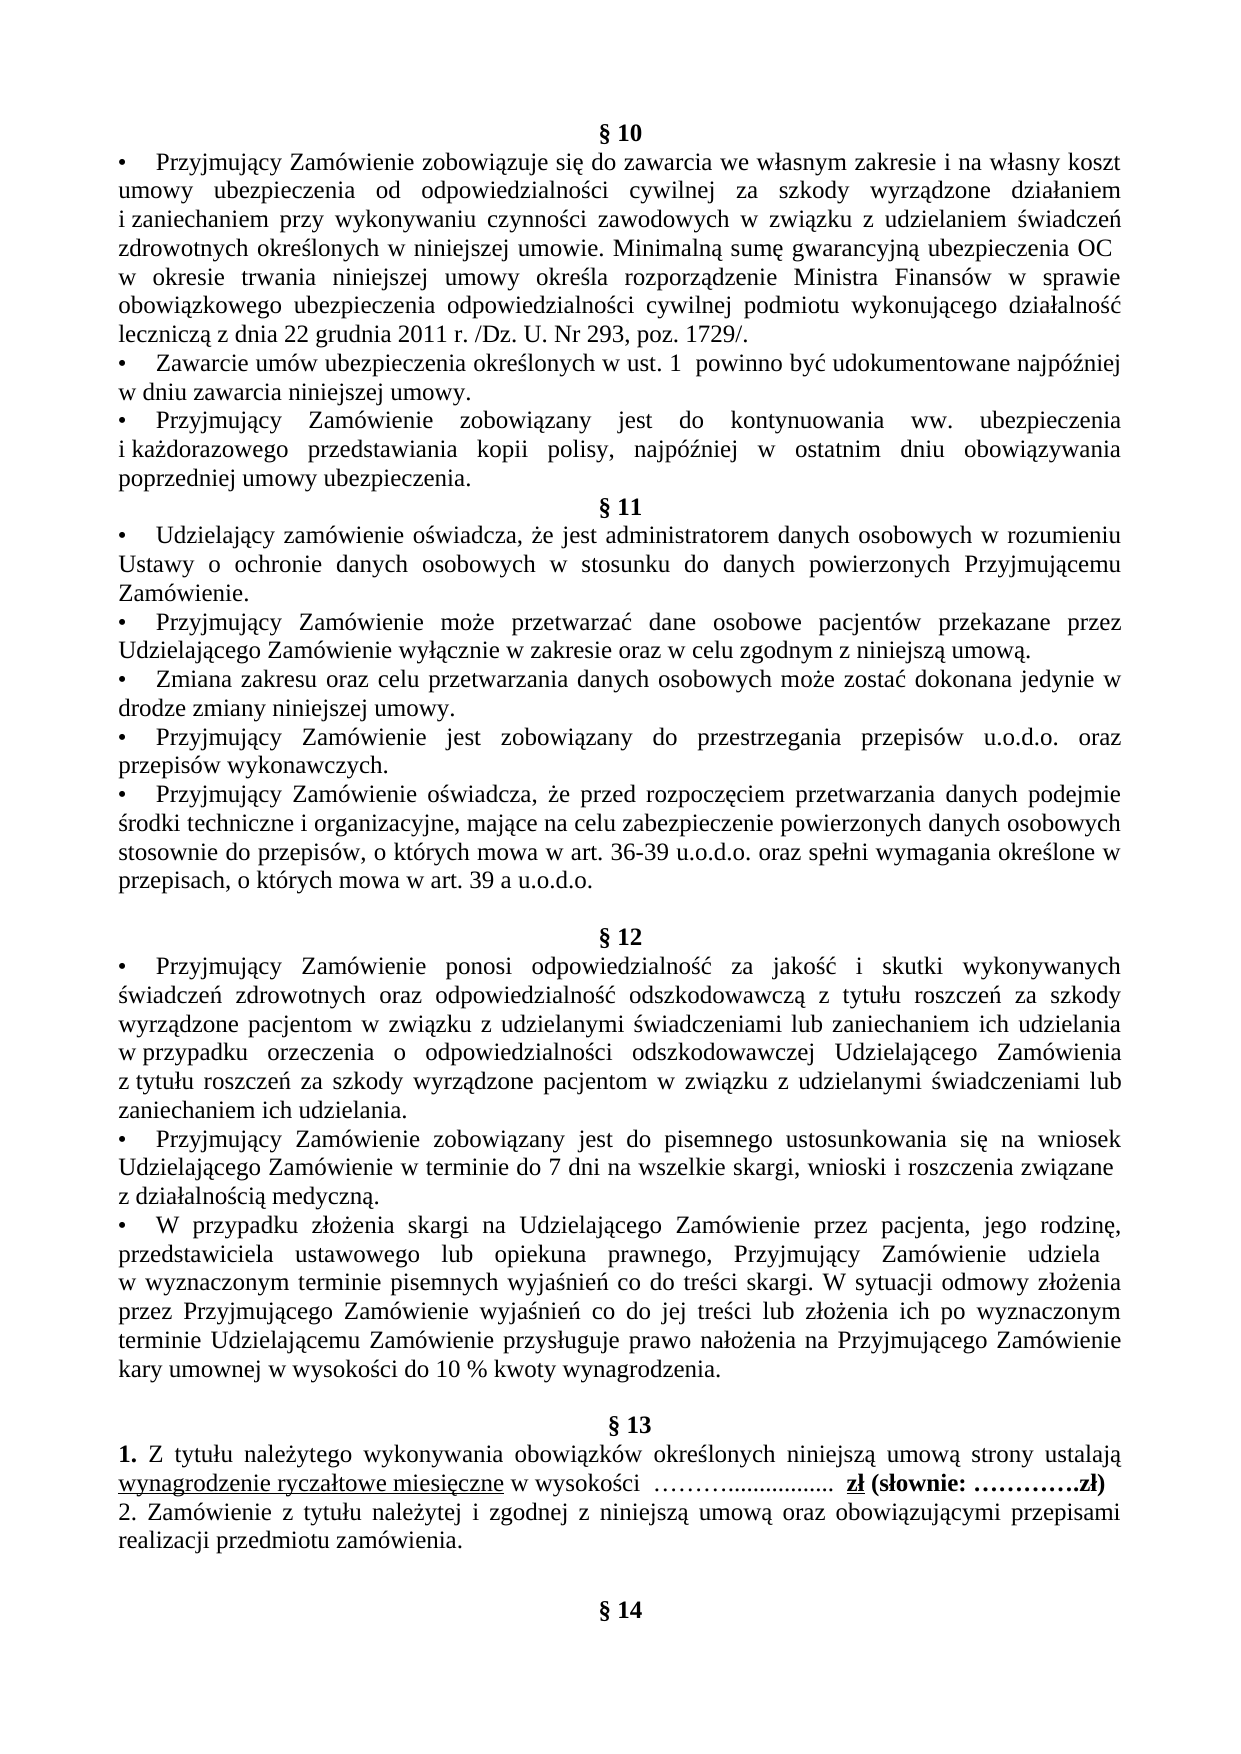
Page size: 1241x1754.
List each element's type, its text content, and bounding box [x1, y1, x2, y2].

text § 14 [118, 1595, 1122, 1623]
list Udzielający zamówienie oświadcza, że jest administratorem danych osobowych w rozumieniu Ustawy o ochronie danych osobowych w stosunku do danych powierzonych Przyjmującemu Zamówienie. [81, 521, 1122, 607]
list Przyjmujący Zamówienie zobowiązany jest do pisemnego ustosunkowania się na wniosek Udzielającego Zamówienie w terminie do 7 dni na wszelkie skargi, wnioski i roszczenia związane z działalnością medyczną. [81, 1124, 1122, 1210]
list Zawarcie umów ubezpieczenia określonych w ust. 1 powinno być udokumentowane najpóźniej w dniu zawarcia niniejszej umowy. [81, 348, 1122, 406]
text § 11 [118, 492, 1122, 521]
list Przyjmujący Zamówienie oświadcza, że przed rozpoczęciem przetwarzania danych podejmie środki techniczne i organizacyjne, mające na celu zabezpieczenie powierzonych danych osobowych stosownie do przepisów, o których mowa w art. 36-39 u.o.d.o. oraz spełni wymagania określone w przepisach, o których mowa w art. 39 a u.o.d.o. [81, 779, 1122, 894]
text 2. Zamówienie z tytułu należytej i zgodnej z niniejszą umową oraz obowiązującymi przepisami realizacji przedmiotu zamówienia. [118, 1497, 1122, 1554]
list Przyjmujący Zamówienie może przetwarzać dane osobowe pacjentów przekazane przez Udzielającego Zamówienie wyłącznie w zakresie oraz w celu zgodnym z niniejszą umową. [81, 607, 1122, 664]
list Przyjmujący Zamówienie zobowiązuje się do zawarcia we własnym zakresie i na własny koszt umowy ubezpieczenia od odpowiedzialności cywilnej za szkody wyrządzone działaniem i zaniechaniem przy wykonywaniu czynności zawodowych w związku z udzielaniem świadczeń zdrowotnych określonych w niniejszej umowie. Minimalną sumę gwarancyjną ubezpieczenia OC w okresie trwania niniejszej umowy określa rozporządzenie Ministra Finansów w sprawie obowiązkowego ubezpieczenia odpowiedzialności cywilnej podmiotu wykonującego działalność leczniczą z dnia 22 grudnia 2011 r. /Dz. U. Nr 293, poz. 1729/. [81, 147, 1122, 348]
list Przyjmujący Zamówienie ponosi odpowiedzialność za jakość i skutki wykonywanych świadczeń zdrowotnych oraz odpowiedzialność odszkodowawczą z tytułu roszczeń za szkody wyrządzone pacjentom w związku z udzielanymi świadczeniami lub zaniechaniem ich udzielania w przypadku orzeczenia o odpowiedzialności odszkodowawczej Udzielającego Zamówienia z tytułu roszczeń za szkody wyrządzone pacjentom w związku z udzielanymi świadczeniami lub zaniechaniem ich udzielania. [81, 951, 1122, 1124]
list Przyjmujący Zamówienie jest zobowiązany do przestrzegania przepisów u.o.d.o. oraz przepisów wykonawczych. [81, 722, 1122, 779]
list Zmiana zakresu oraz celu przetwarzania danych osobowych może zostać dokonana jedynie w drodze zmiany niniejszej umowy. [81, 664, 1122, 722]
text § 12 [118, 922, 1122, 951]
text § 13 [118, 1410, 1122, 1439]
text 1. Z tytułu należytego wykonywania obowiązków określonych niniejszą umową strony ustalają wynagrodzenie ryczałtowe miesięczne w wysokości ………................. zł (słownie: ………….zł) [118, 1439, 1122, 1497]
list W przypadku złożenia skargi na Udzielającego Zamówienie przez pacjenta, jego rodzinę, przedstawiciela ustawowego lub opiekuna prawnego, Przyjmujący Zamówienie udziela w wyznaczonym terminie pisemnych wyjaśnień co do treści skargi. W sytuacji odmowy złożenia przez Przyjmującego Zamówienie wyjaśnień co do jej treści lub złożenia ich po wyznaczonym terminie Udzielającemu Zamówienie przysługuje prawo nałożenia na Przyjmującego Zamówienie kary umownej w wysokości do 10 % kwoty wynagrodzenia. [81, 1210, 1122, 1382]
text § 10 [118, 118, 1122, 147]
list Przyjmujący Zamówienie zobowiązany jest do kontynuowania ww. ubezpieczenia i każdorazowego przedstawiania kopii polisy, najpóźniej w ostatnim dniu obowiązywania poprzedniej umowy ubezpieczenia. [81, 406, 1122, 492]
